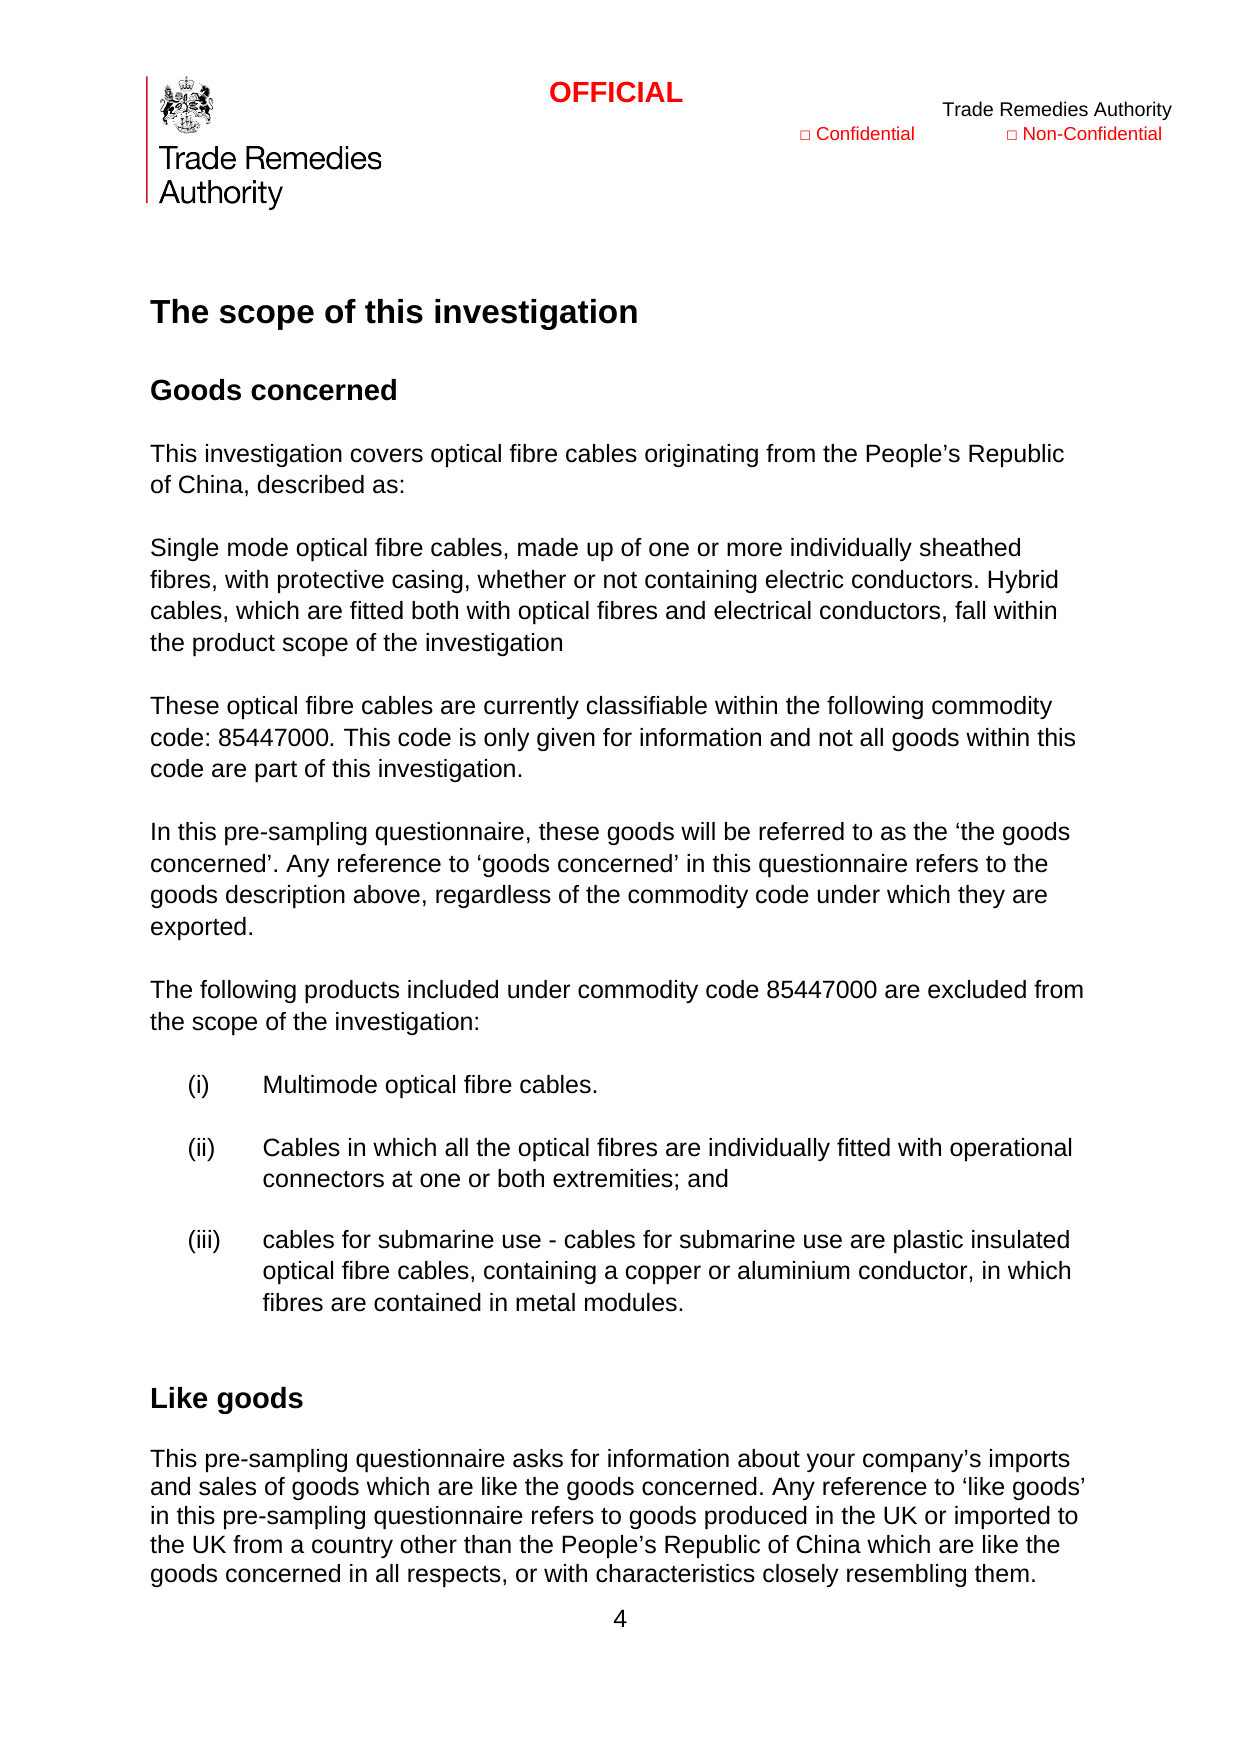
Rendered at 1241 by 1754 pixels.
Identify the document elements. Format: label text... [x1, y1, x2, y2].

text This pre-sampling questionnaire asks for information about your company’s imports and sales of goods which are like the goods concerned. Any reference to ‘like goods’ in this pre-sampling questionnaire refers to goods produced in the UK or imported to the UK from a country other than the People’s Republic of China which are like the goods concerned in all respects, or with characteristics closely resembling them. [150, 1444, 1090, 1587]
list Multimode optical fibre cables. [187, 1070, 1090, 1098]
list Cables in which all the optical fibres are individually fitted with operational connectors at one or both extremities; and [187, 1133, 1090, 1193]
list cables for submarine use - cables for submarine use are plastic insulated optical fibre cables, containing a copper or aluminium conductor, in which fibres are contained in metal modules. [187, 1225, 1090, 1317]
text This investigation covers optical fibre cables originating from the People’s Republic of China, described as: [150, 438, 1090, 499]
subtitle The scope of this investigation [150, 292, 1090, 330]
text These optical fibre cables are currently classifiable within the following commodity code: 85447000. This code is only given for information and not all goods within this code are part of this investigation. [150, 691, 1090, 783]
subtitle Like goods [150, 1381, 1090, 1414]
subtitle Goods concerned [150, 373, 1090, 406]
text In this pre-sampling questionnaire, these goods will be referred to as the ‘the goods concerned’. Any reference to ‘goods concerned’ in this questionnaire refers to the goods description above, regardless of the commodity code under which they are exported. [150, 817, 1090, 941]
text Single mode optical fibre cables, made up of one or more individually sheathed fibres, with protective casing, whether or not containing electric conductors. Hybrid cables, which are fitted both with optical fibres and electrical conductors, fall within the product scope of the investigation [150, 533, 1090, 657]
text The following products included under commodity code 85447000 are excluded from the scope of the investigation: [150, 975, 1090, 1035]
